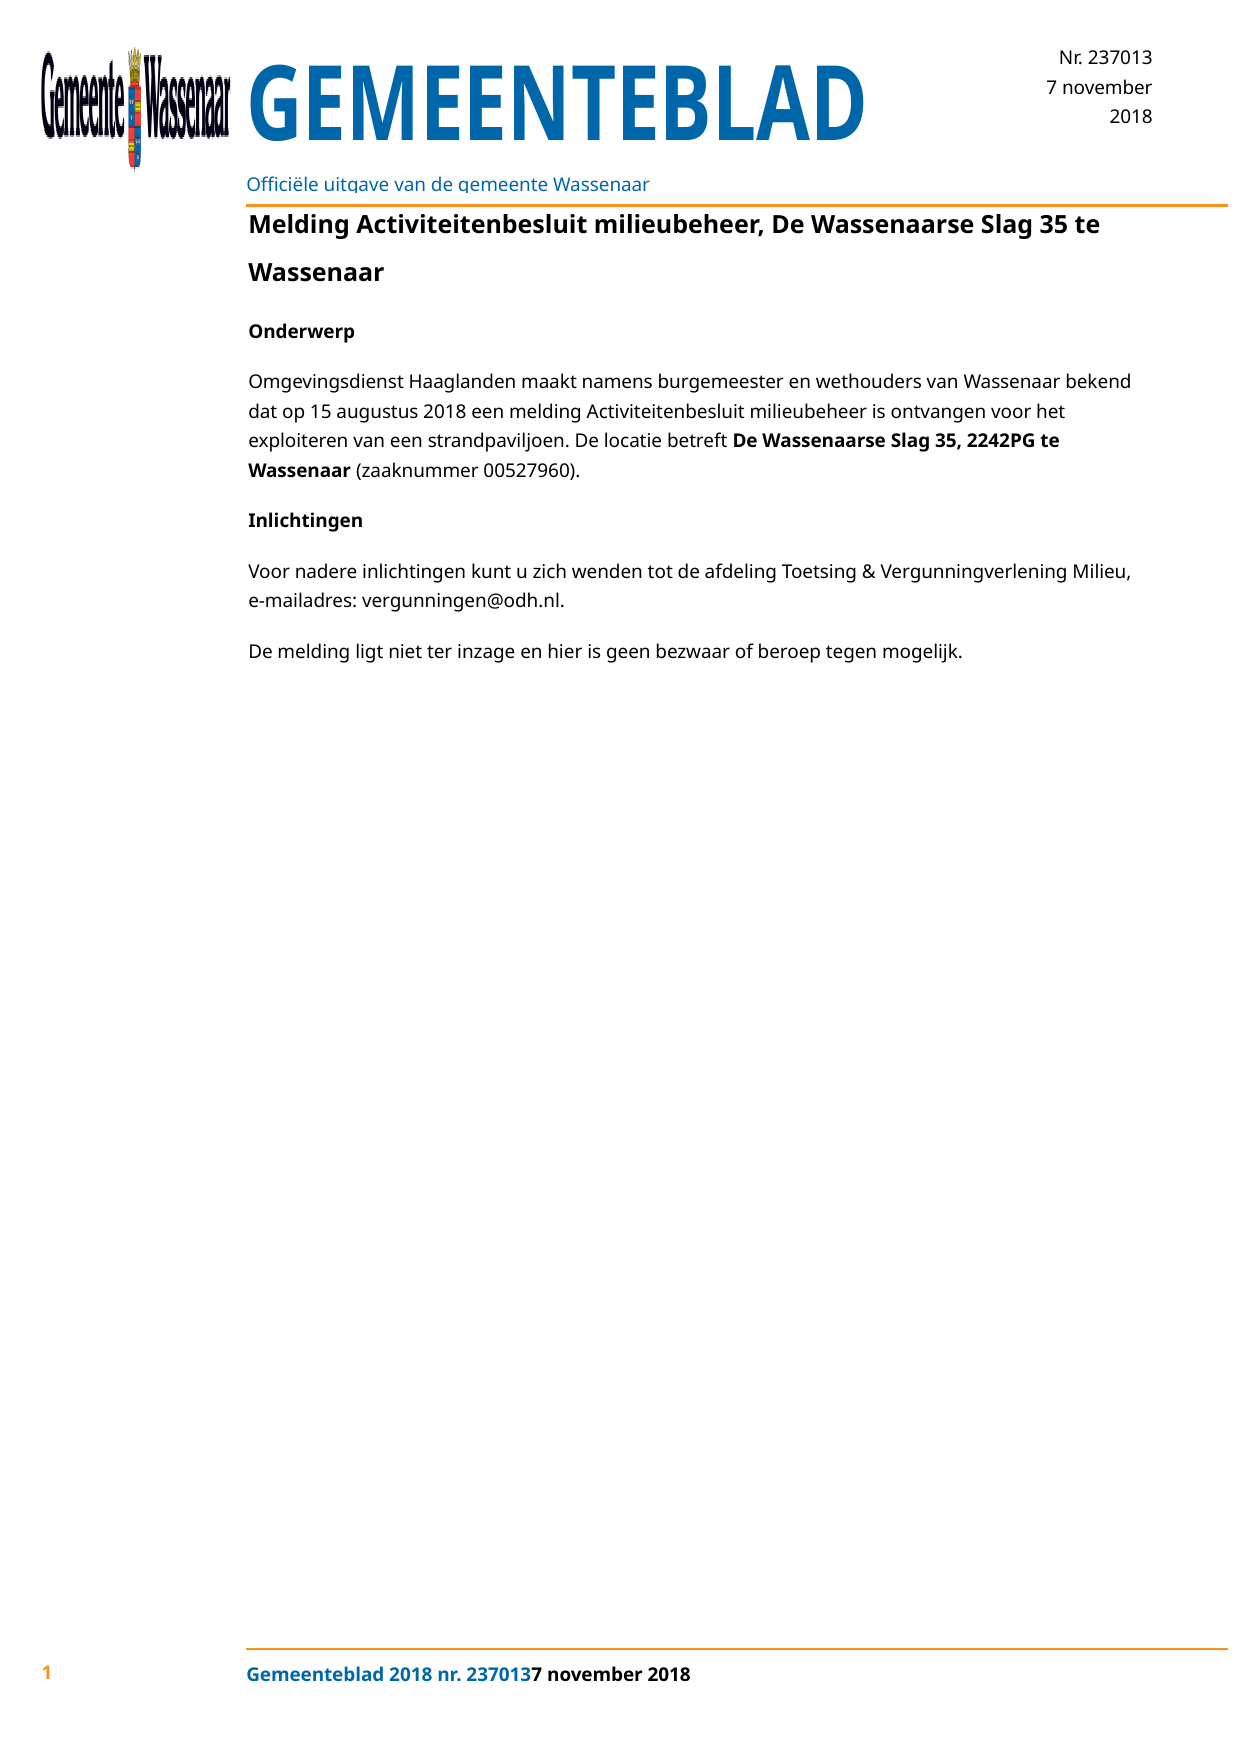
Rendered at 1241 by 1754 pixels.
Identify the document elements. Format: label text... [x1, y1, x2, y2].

text Omgevingsdienst Haaglanden maakt namens burgemeester en wethouders van Wassenaar bekend dat op 15 augustus 2018 een melding Activiteitenbesluit milieubeheer is ontvangen voor het exploiteren van een strandpaviljoen. De locatie betreft De Wassenaarse Slag 35, 2242PG te Wassenaar (zaaknummer 00527960). [248, 368, 1152, 483]
text Onderwerp [248, 318, 1152, 344]
text Inlichtingen [248, 507, 1152, 533]
text De melding ligt niet ter inzage en hier is geen bezwaar of beroep tegen mogelijk. [248, 638, 1152, 664]
text Voor nadere inlichtingen kunt u zich wenden tot de afdeling Toetsing & Vergunningverlening Milieu, e-mailadres: vergunningen@odh.nl. [248, 558, 1152, 613]
picture [41, 47, 231, 172]
text Melding Activiteitenbesluit milieubeheer, De Wassenaarse Slag 35 te Wassenaar [248, 207, 1152, 288]
